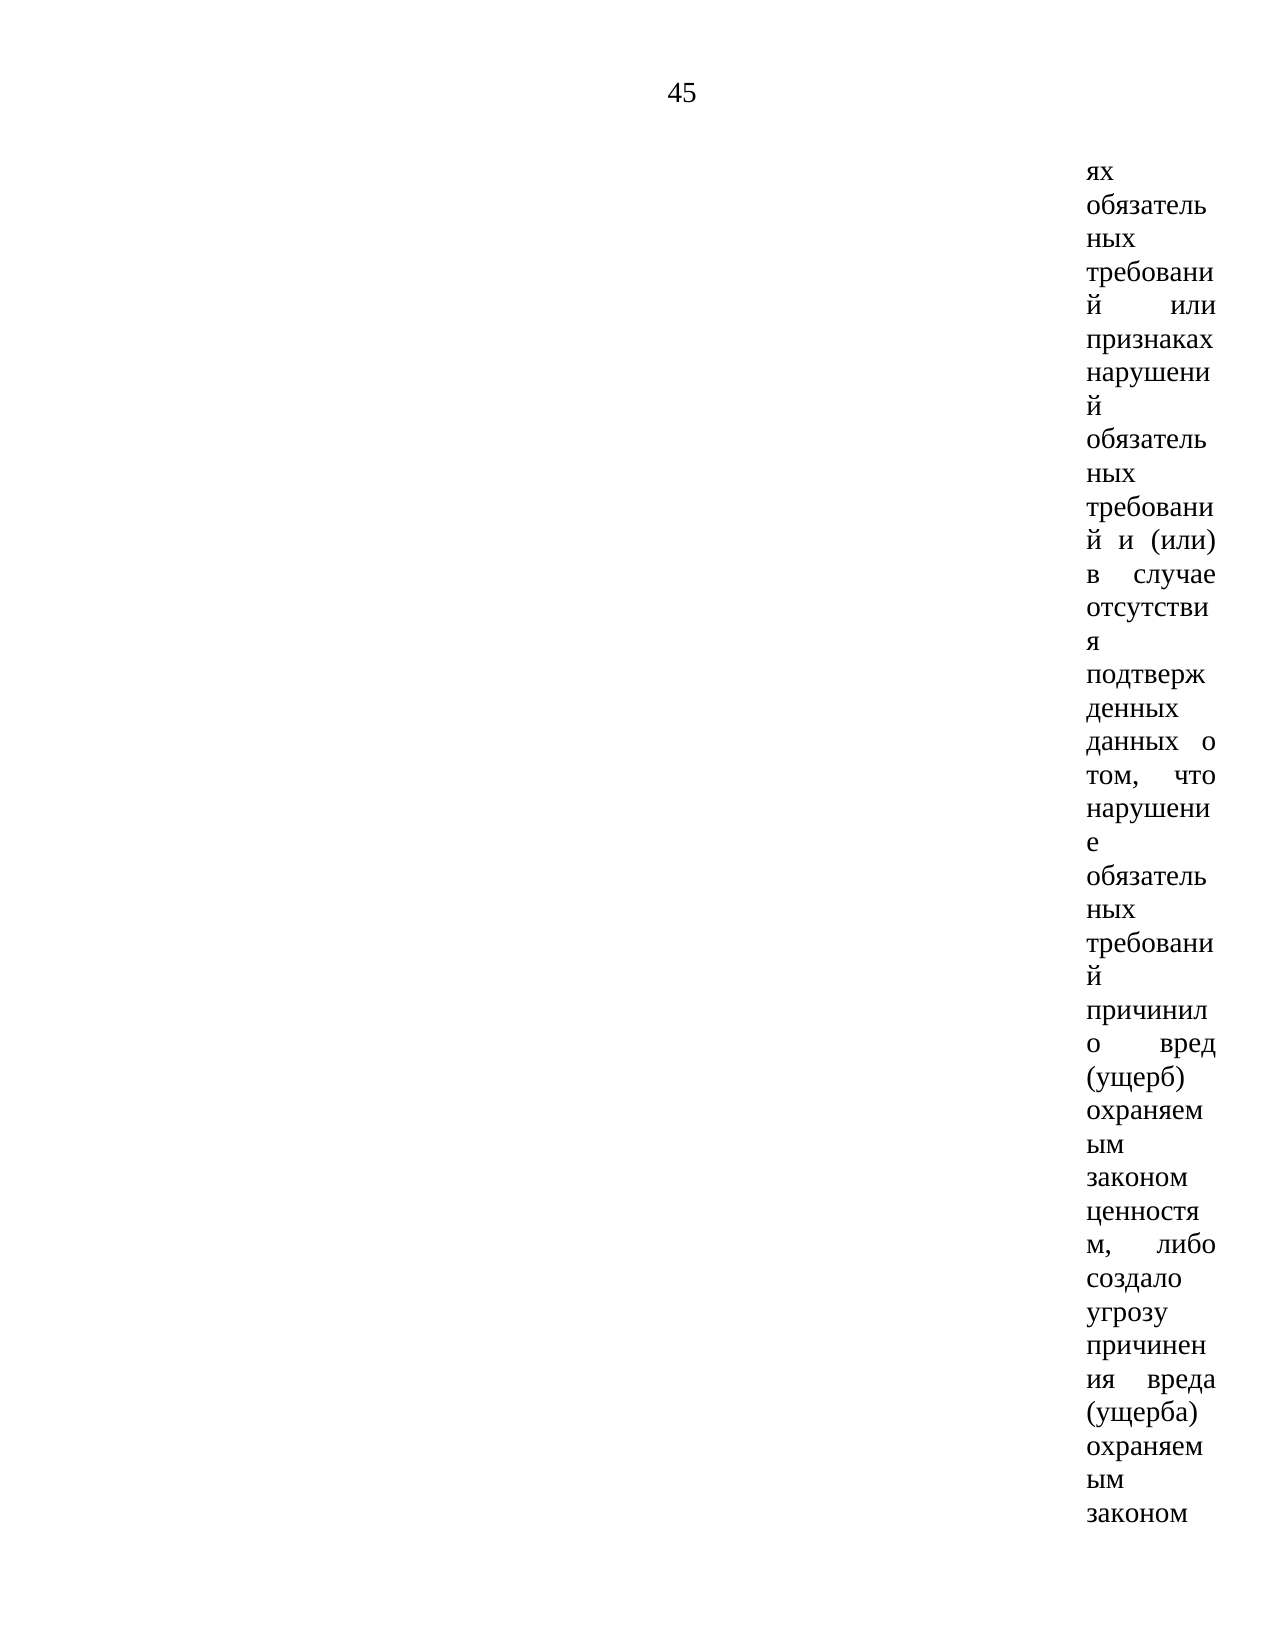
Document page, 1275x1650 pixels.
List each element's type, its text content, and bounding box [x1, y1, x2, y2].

list ях обязательных требований или признаках нарушений обязательных требований и (или) в случае отсутствия подтвержденных данных о том, что нарушение обязательных требований причинило вред (ущерб) охраняемым законом ценностям, либо создало угрозу причинения вреда (ущерба) охраняемым законом [1048, 153, 1216, 1528]
